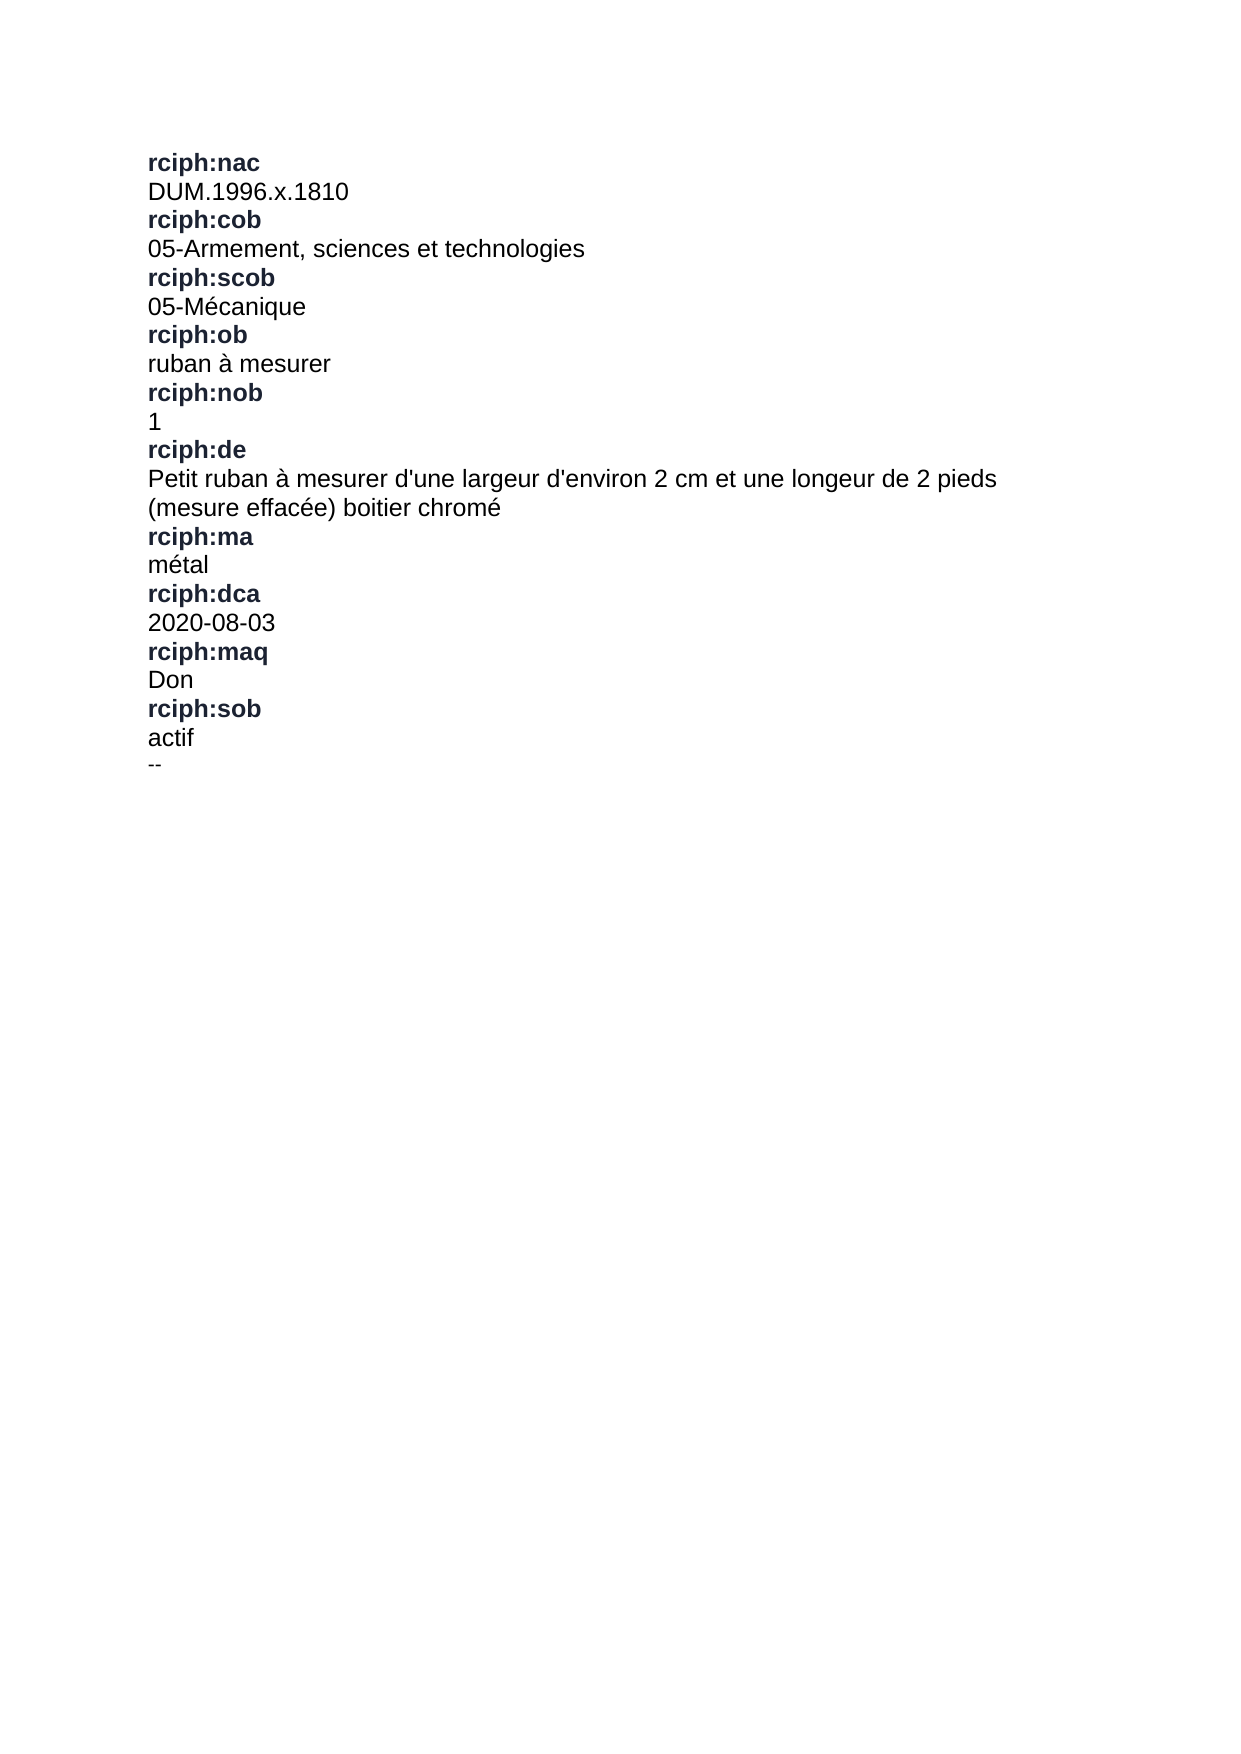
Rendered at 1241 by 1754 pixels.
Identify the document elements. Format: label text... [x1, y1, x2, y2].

text rciph:ma [148, 521, 1092, 550]
text DUM.1996.x.1810 [148, 176, 1092, 205]
text métal [148, 550, 1092, 579]
text rciph:scob [148, 263, 1092, 291]
text rciph:nob [148, 378, 1092, 406]
text rciph:de [148, 435, 1092, 464]
text Petit ruban à mesurer d'une largeur d'environ 2 cm et une longeur de 2 pieds (mesure effacée) boitier chromé [148, 464, 1092, 521]
text rciph:nac [148, 148, 1092, 176]
text rciph:maq [148, 636, 1092, 665]
text Don [148, 665, 1092, 694]
text rciph:dca [148, 579, 1092, 608]
text rciph:sob [148, 694, 1092, 723]
text -- [148, 751, 1092, 775]
text 05-Mécanique [148, 291, 1092, 320]
text rciph:cob [148, 205, 1092, 234]
text rciph:ob [148, 320, 1092, 349]
text 05-Armement, sciences et technologies [148, 234, 1092, 263]
text 2020-08-03 [148, 608, 1092, 636]
text actif [148, 723, 1092, 751]
text ruban à mesurer [148, 349, 1092, 378]
text 1 [148, 406, 1092, 435]
